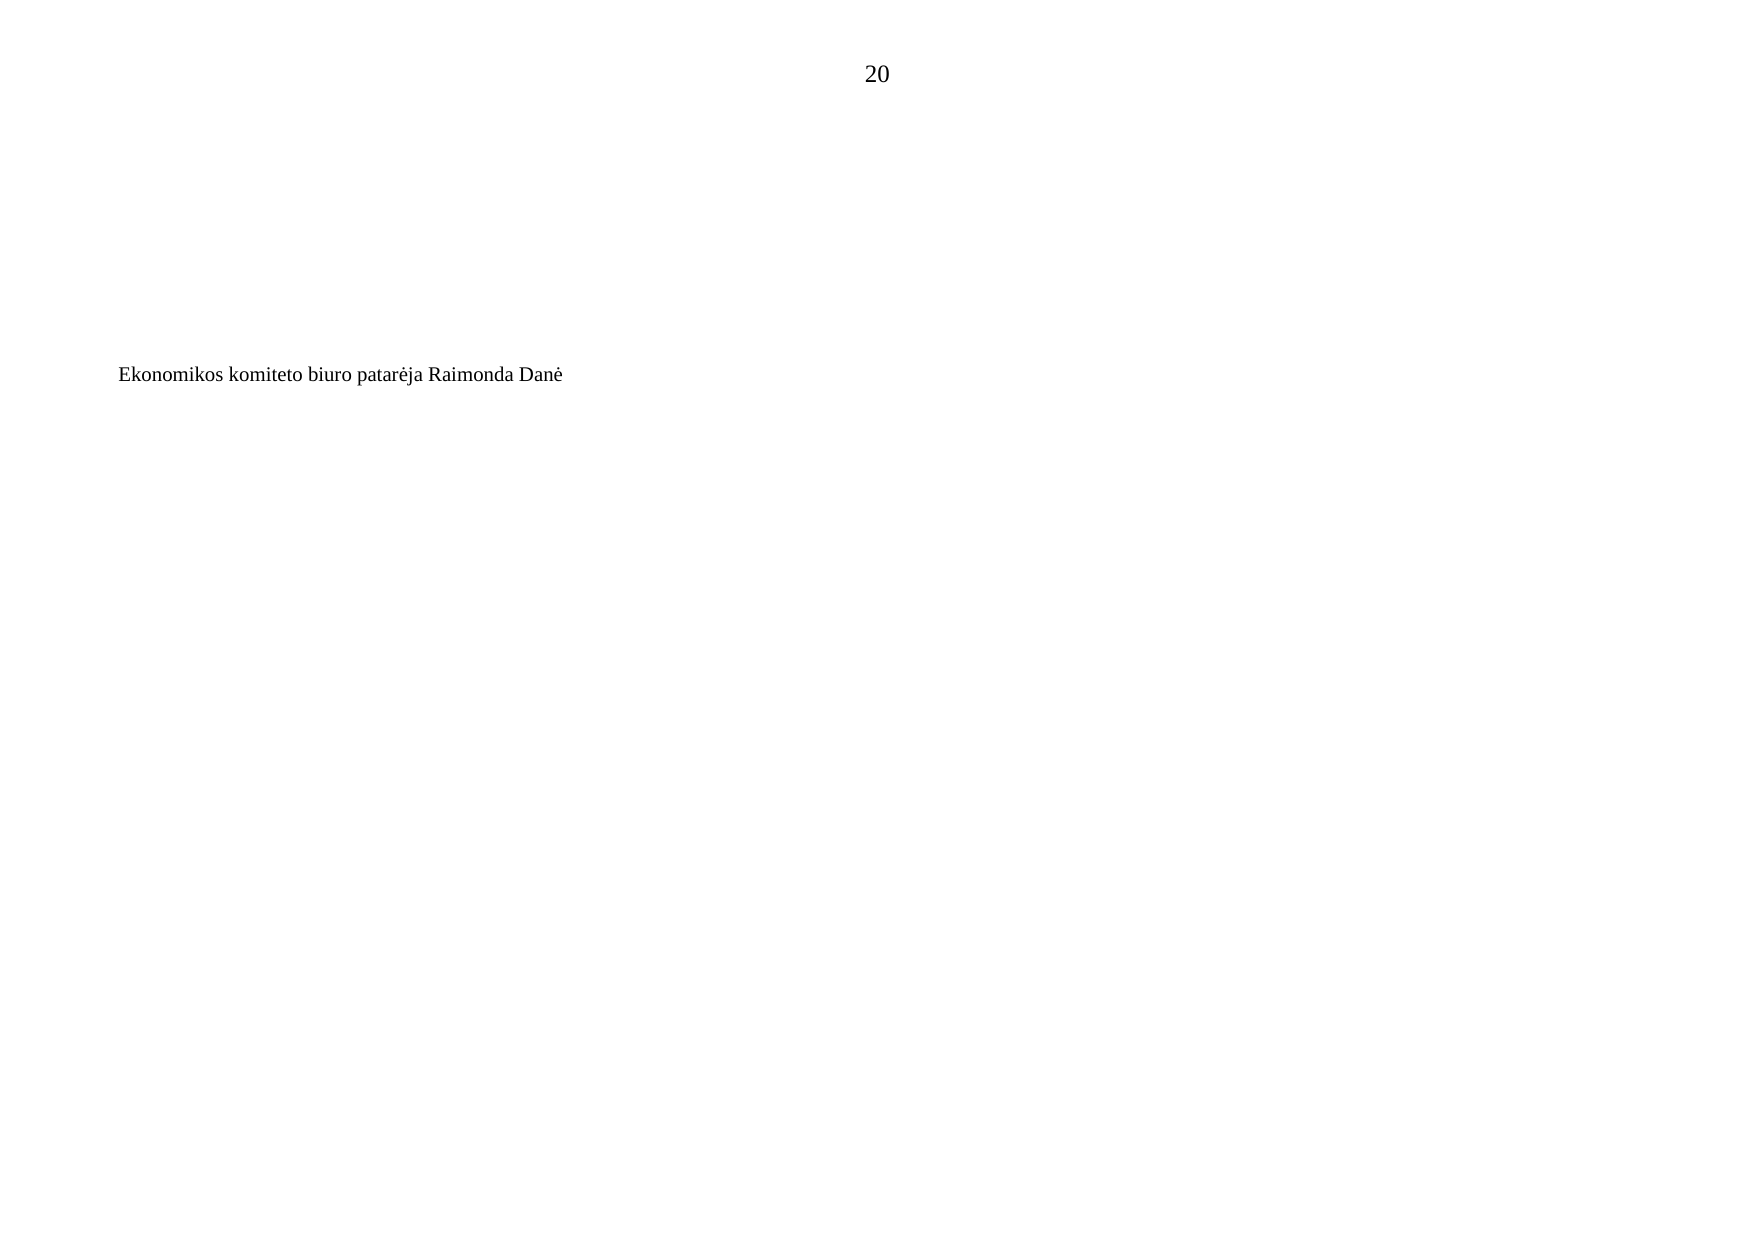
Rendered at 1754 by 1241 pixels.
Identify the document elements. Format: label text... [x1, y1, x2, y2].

text Ekonomikos komiteto biuro patarėja Raimonda Danė [118, 362, 1636, 386]
